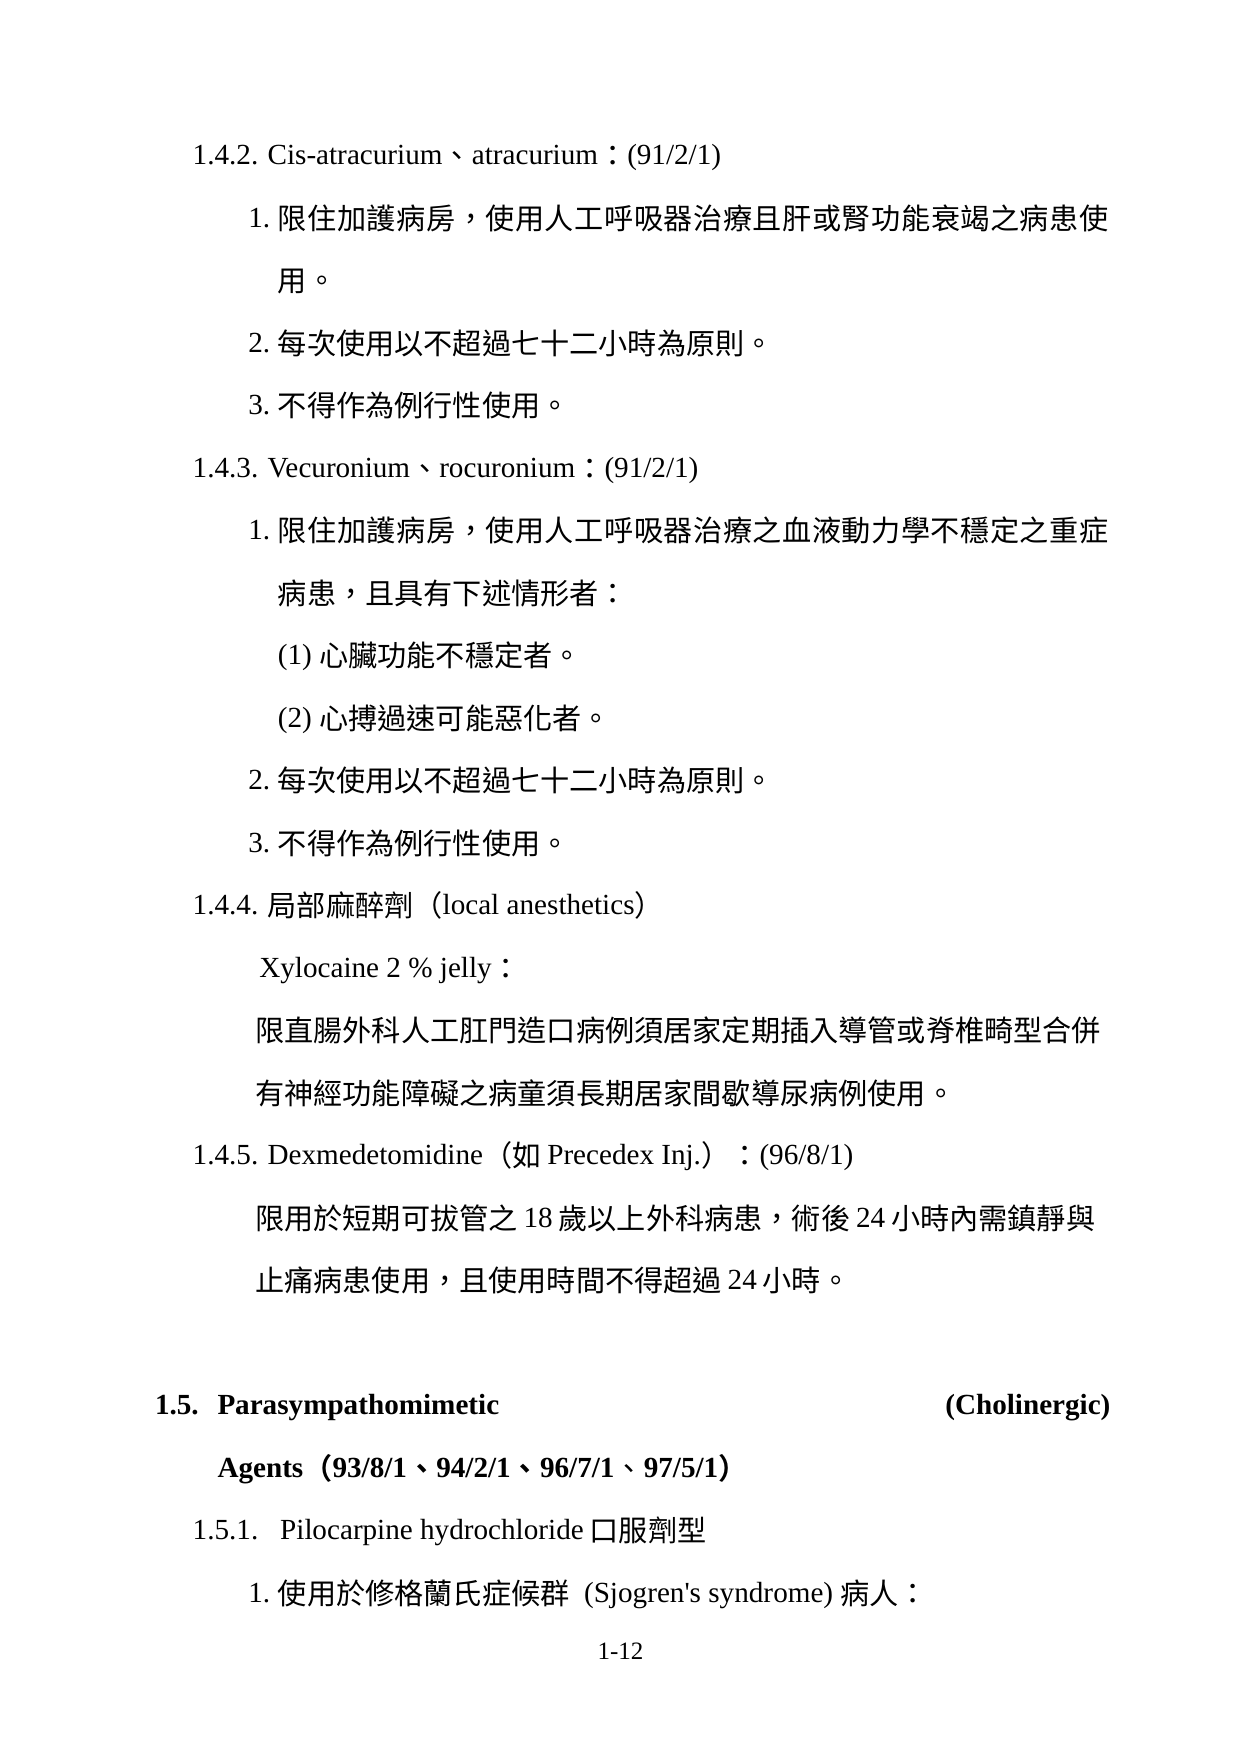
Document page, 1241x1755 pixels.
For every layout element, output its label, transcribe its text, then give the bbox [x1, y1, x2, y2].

text 1. 限住加護病房，使用人工呼吸器治療且肝或腎功能衰竭之病患使用。 [248, 175, 1110, 300]
text 1. 限住加護病房，使用人工呼吸器治療之血液動力學不穩定之重症病患，且具有下述情形者： [248, 487, 1110, 612]
text Xylocaine 2 % jelly： [230, 925, 1110, 987]
text 1.4.3. Vecuronium、rocuronium：(91/2/1) [192, 425, 1110, 487]
text 2. 每次使用以不超過七十二小時為原則。 [248, 737, 1110, 800]
text 限直腸外科人工肛門造口病例須居家定期插入導管或脊椎畸型合併有神經功能障礙之病童須長期居家間歇導尿病例使用。 [255, 987, 1110, 1112]
text 限用於短期可拔管之18歲以上外科病患，術後24小時內需鎮靜與止痛病患使用，且使用時間不得超過24小時。 [255, 1175, 1110, 1300]
text 1.4.5. Dexmedetomidine（如Precedex Inj.）：(96/8/1) [192, 1112, 1110, 1175]
text 3. 不得作為例行性使用。 [248, 800, 1110, 862]
text 1.5.1. Pilocarpine hydrochloride口服劑型 [192, 1487, 1110, 1550]
text (2) 心搏過速可能惡化者。 [278, 675, 1110, 737]
text 1.4.4. 局部麻醉劑（local anesthetics） [192, 862, 1110, 925]
text 3. 不得作為例行性使用。 [248, 362, 1110, 425]
text 1. 使用於修格蘭氏症候群 (Sjogren's syndrome) 病人： [248, 1550, 1110, 1612]
text 2. 每次使用以不超過七十二小時為原則。 [248, 300, 1110, 362]
text 1.4.2. Cis-atracurium、atracurium：(91/2/1) [192, 112, 1110, 175]
text (1) 心臟功能不穩定者。 [278, 612, 1110, 675]
text 1.5. Parasympathomimetic (Cholinergic) Agents（93/8/1、94/2/1、96/7/1、97/5/1） [155, 1362, 1110, 1487]
